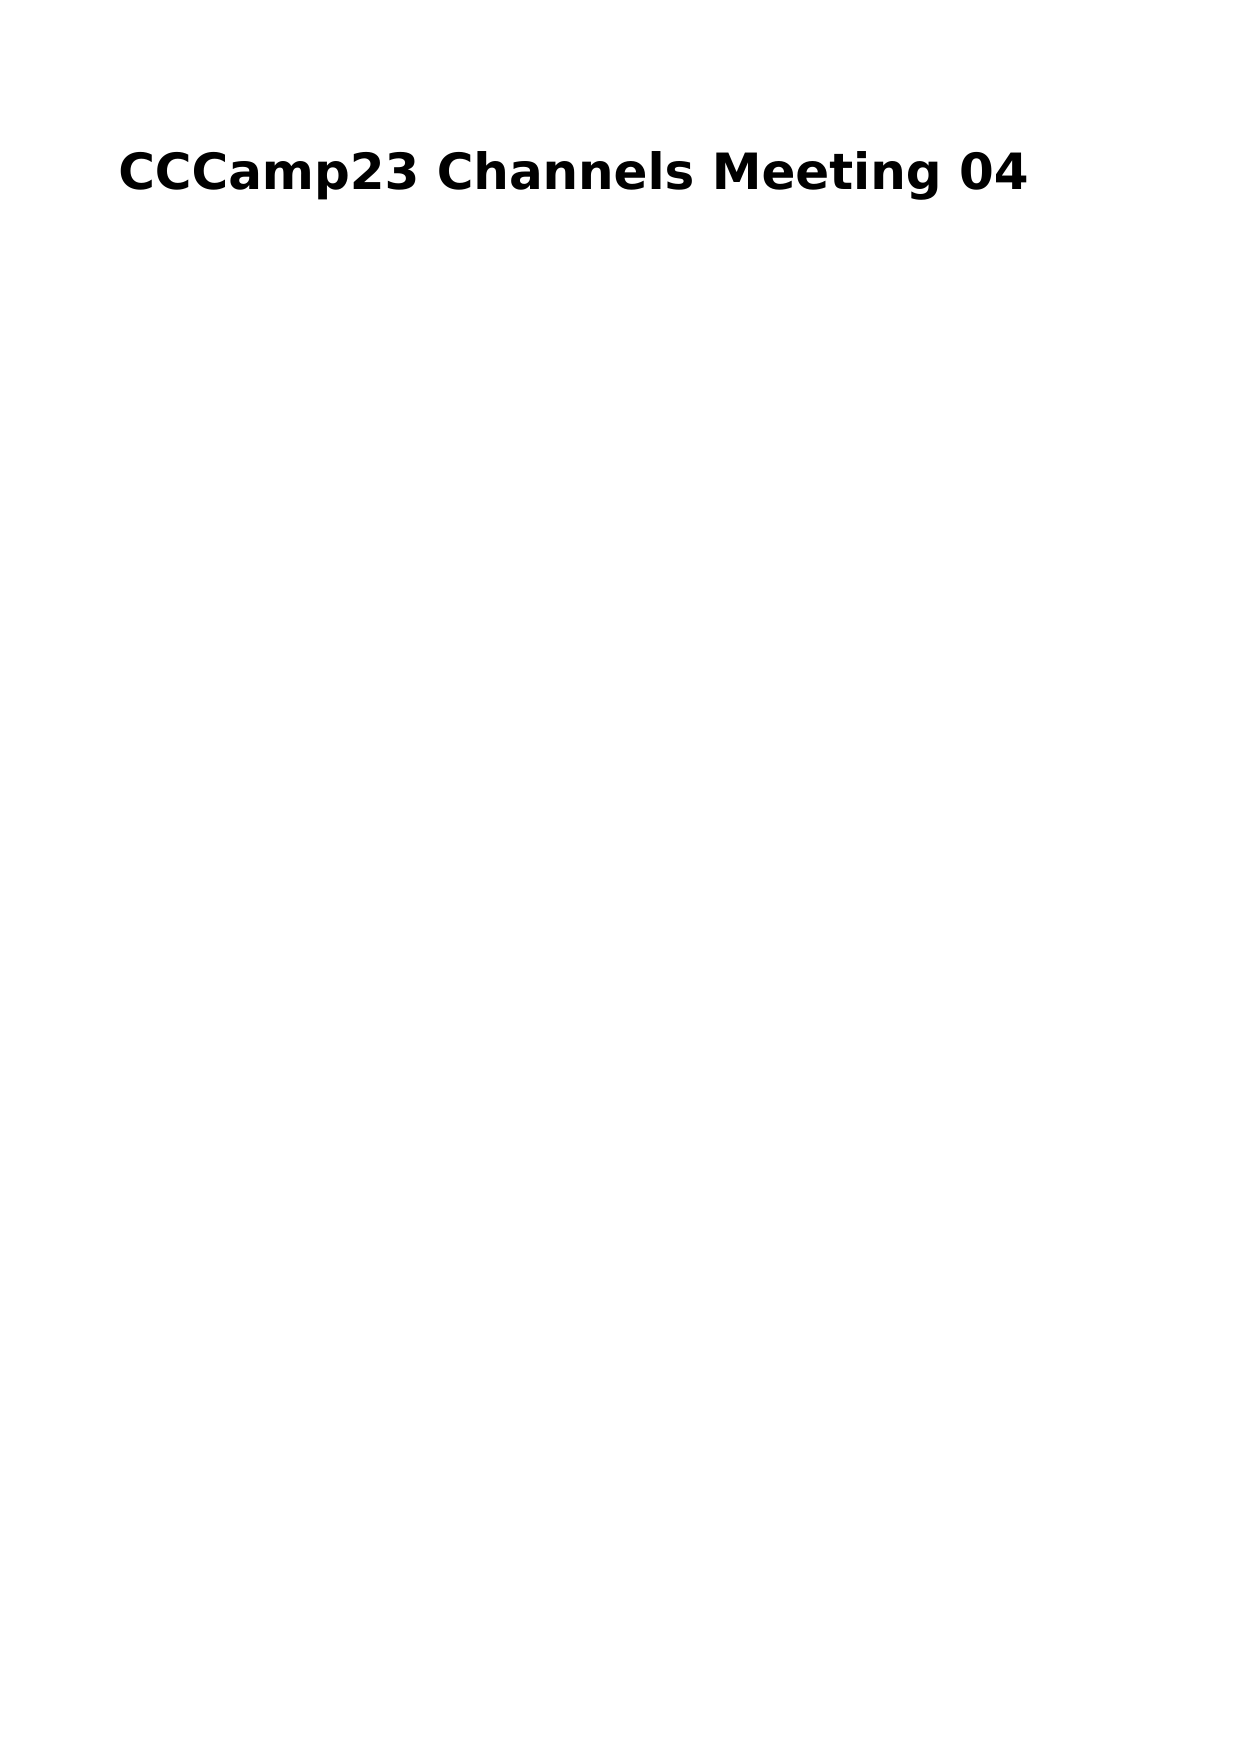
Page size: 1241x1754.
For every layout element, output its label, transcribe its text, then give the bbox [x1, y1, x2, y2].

subtitle CCCamp23 Channels Meeting 04 [118, 143, 1122, 201]
